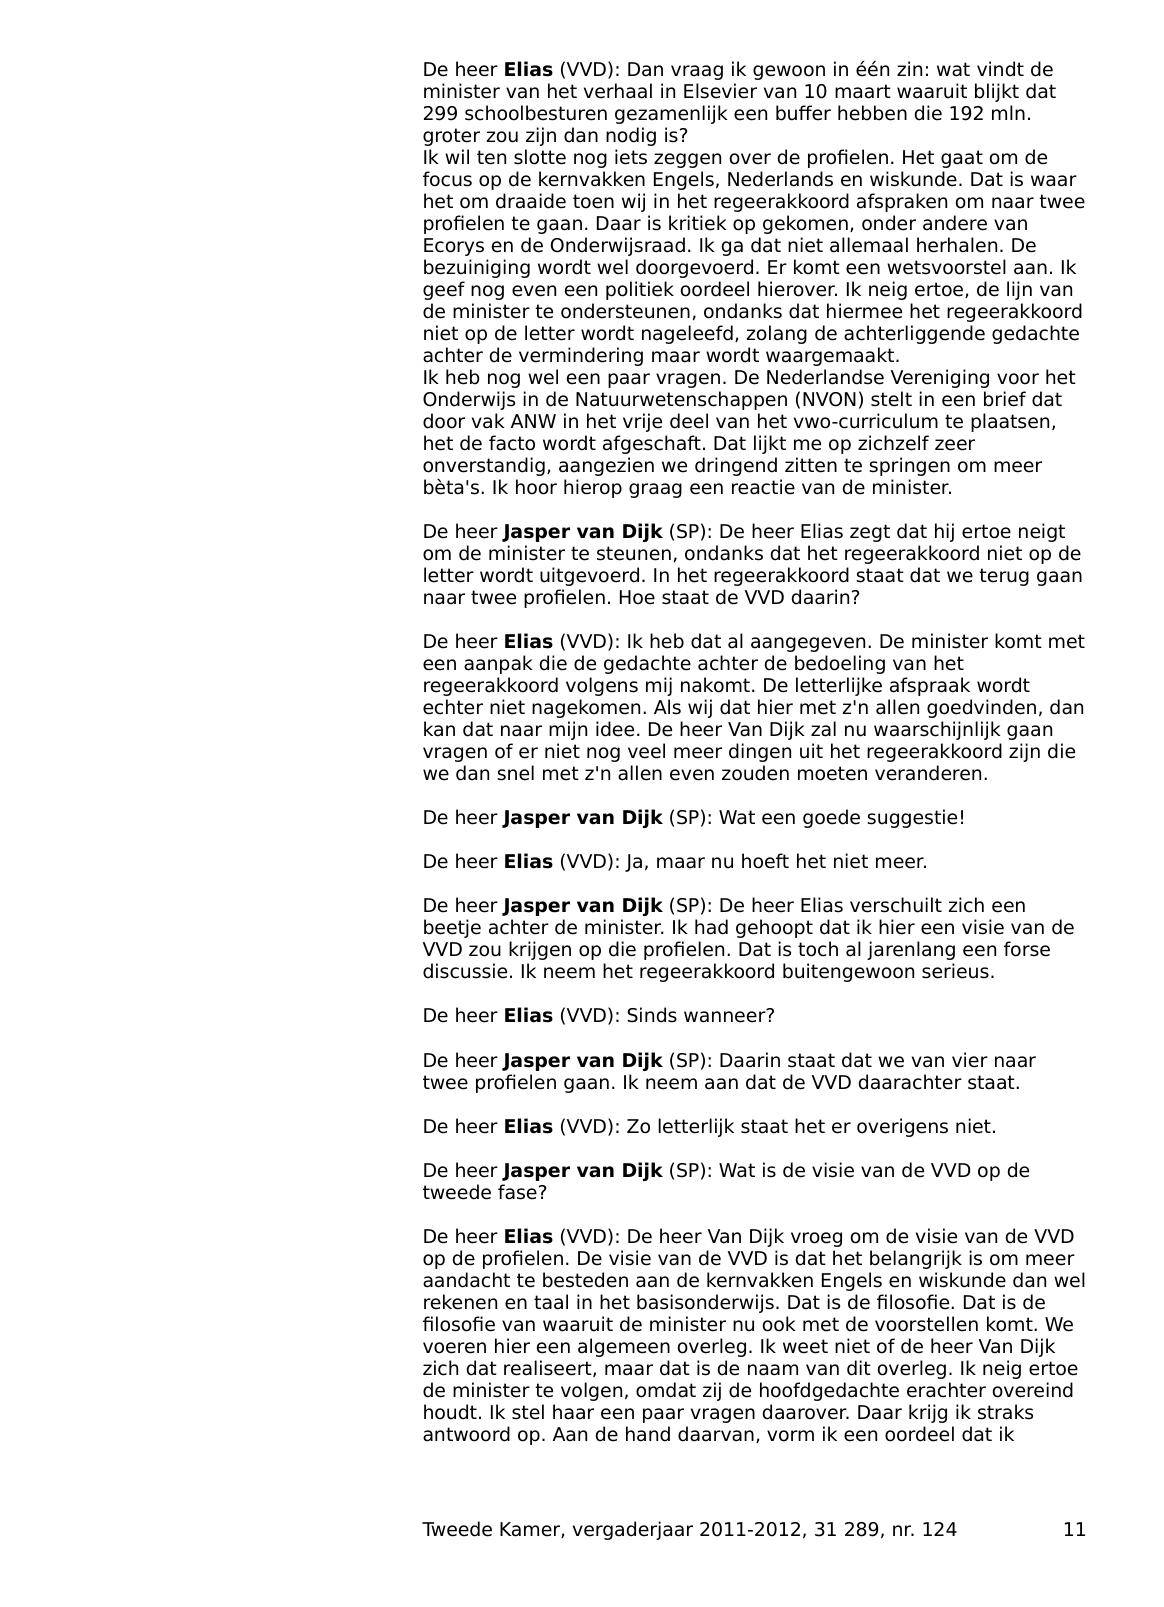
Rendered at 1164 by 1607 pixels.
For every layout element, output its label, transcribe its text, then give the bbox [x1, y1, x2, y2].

text Ik heb nog wel een paar vragen. De Nederlandse Vereniging voor het Onderwijs in de Natuurwetenschappen (NVON) stelt in een brief dat door vak ANW in het vrije deel van het vwo-curriculum te plaatsen, het de facto wordt afgeschaft. Dat lijkt me op zichzelf zeer onverstandig, aangezien we dringend zitten te springen om meer bèta's. Ik hoor hierop graag een reactie van de minister. [422, 367, 1087, 499]
text De heer Elias (VVD): De heer Van Dijk vroeg om de visie van de VVD op de profielen. De visie van de VVD is dat het belangrijk is om meer aandacht te besteden aan de kernvakken Engels en wiskunde dan wel rekenen en taal in het basisonderwijs. Dat is de filosofie. Dat is de filosofie van waaruit de minister nu ook met de voorstellen komt. We voeren hier een algemeen overleg. Ik weet niet of de heer Van Dijk zich dat realiseert, maar dat is de naam van dit overleg. Ik neig ertoe de minister te volgen, omdat zij de hoofdgedachte erachter overeind houdt. Ik stel haar een paar vragen daarover. Daar krijg ik straks antwoord op. Aan de hand daarvan, vorm ik een oordeel dat ik [422, 1226, 1087, 1446]
text De heer Jasper van Dijk (SP): Wat een goede suggestie! [422, 807, 1087, 829]
text De heer Elias (VVD): Ik heb dat al aangegeven. De minister komt met een aanpak die de gedachte achter de bedoeling van het regeerakkoord volgens mij nakomt. De letterlijke afspraak wordt echter niet nagekomen. Als wij dat hier met z'n allen goedvinden, dan kan dat naar mijn idee. De heer Van Dijk zal nu waarschijnlijk gaan vragen of er niet nog veel meer dingen uit het regeerakkoord zijn die we dan snel met z'n allen even zouden moeten veranderen. [422, 631, 1087, 785]
text De heer Jasper van Dijk (SP): Wat is de visie van de VVD op de tweede fase? [422, 1160, 1087, 1204]
text De heer Elias (VVD): Ja, maar nu hoeft het niet meer. [422, 851, 1087, 873]
text De heer Jasper van Dijk (SP): De heer Elias zegt dat hij ertoe neigt om de minister te steunen, ondanks dat het regeerakkoord niet op de letter wordt uitgevoerd. In het regeerakkoord staat dat we terug gaan naar twee profielen. Hoe staat de VVD daarin? [422, 521, 1087, 609]
text Ik wil ten slotte nog iets zeggen over de profielen. Het gaat om de focus op de kernvakken Engels, Nederlands en wiskunde. Dat is waar het om draaide toen wij in het regeerakkoord afspraken om naar twee profielen te gaan. Daar is kritiek op gekomen, onder andere van Ecorys en de Onderwijsraad. Ik ga dat niet allemaal herhalen. De bezuiniging wordt wel doorgevoerd. Er komt een wetsvoorstel aan. Ik geef nog even een politiek oordeel hierover. Ik neig ertoe, de lijn van de minister te ondersteunen, ondanks dat hiermee het regeerakkoord niet op de letter wordt nageleefd, zolang de achterliggende gedachte achter de vermindering maar wordt waargemaakt. [422, 147, 1087, 367]
text De heer Jasper van Dijk (SP): De heer Elias verschuilt zich een beetje achter de minister. Ik had gehoopt dat ik hier een visie van de VVD zou krijgen op die profielen. Dat is toch al jarenlang een forse discussie. Ik neem het regeerakkoord buitengewoon serieus. [422, 895, 1087, 983]
text De heer Elias (VVD): Dan vraag ik gewoon in één zin: wat vindt de minister van het verhaal in Elsevier van 10 maart waaruit blijkt dat 299 schoolbesturen gezamenlijk een buffer hebben die 192 mln. groter zou zijn dan nodig is? [422, 59, 1087, 147]
text De heer Jasper van Dijk (SP): Daarin staat dat we van vier naar twee profielen gaan. Ik neem aan dat de VVD daarachter staat. [422, 1049, 1087, 1093]
text De heer Elias (VVD): Sinds wanneer? [422, 1005, 1087, 1027]
text De heer Elias (VVD): Zo letterlijk staat het er overigens niet. [422, 1116, 1087, 1138]
